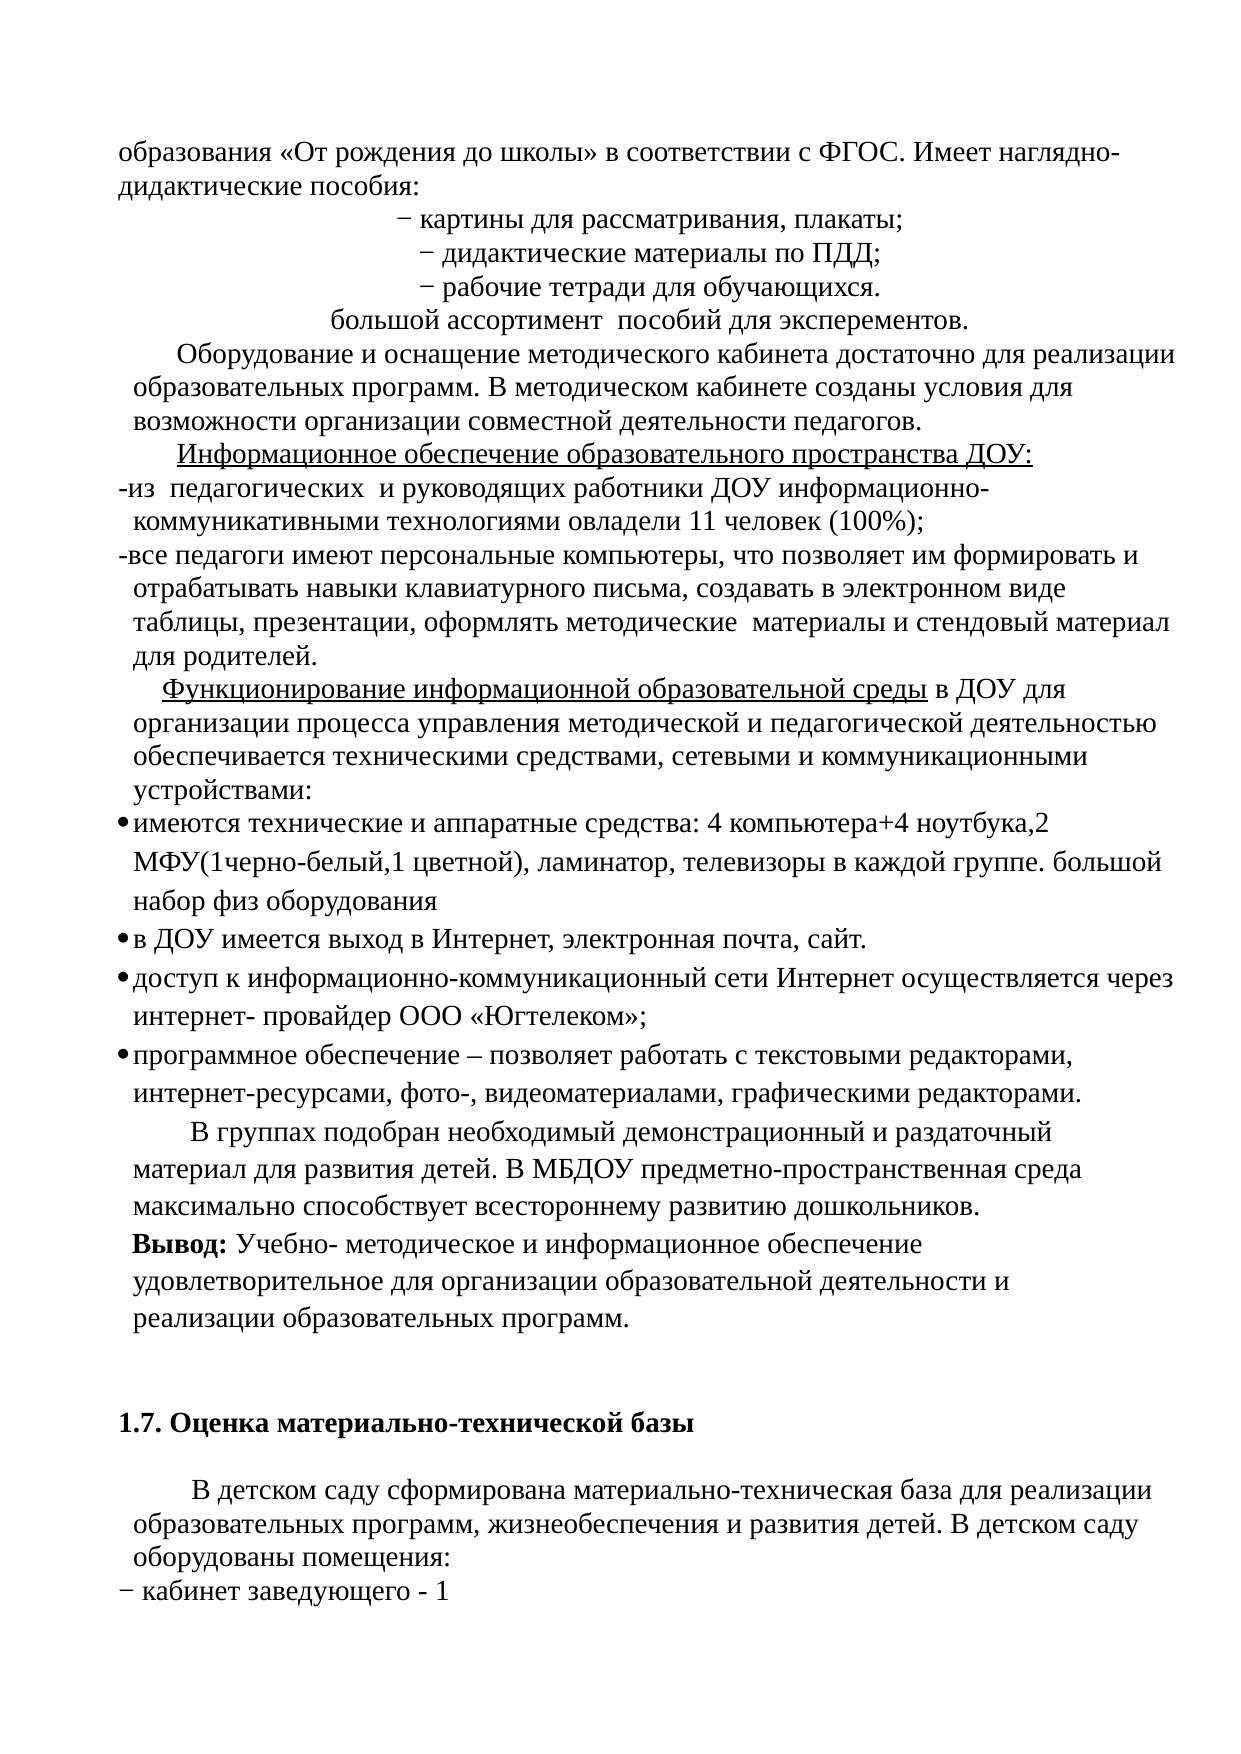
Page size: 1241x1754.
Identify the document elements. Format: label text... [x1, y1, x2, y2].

text − кабинет заведующего - 1 [118, 1573, 1169, 1607]
text − рабочие тетради для обучающихся. [118, 269, 1181, 302]
text -все педагоги имеют персональные компьютеры, что позволяет им формировать и отрабатывать навыки клавиатурного письма, создавать в электронном виде таблицы, презентации, оформлять методические материалы и стендовый материал для родителей. [118, 537, 1181, 671]
list программное обеспечение – позволяет работать с текстовыми редакторами, интернет-ресурсами, фото-, видеоматериалами, графическими редакторами. [118, 1037, 1181, 1109]
text В детском саду сформирована материально-техническая база для реализации образовательных программ, жизнеобеспечения и развития детей. В детском саду оборудованы помещения: [118, 1472, 1181, 1573]
text образования «От рождения до школы» в соответствии с ФГОС. Имеет наглядно-дидактические пособия: [118, 134, 1181, 202]
text Оборудование и оснащение методического кабинета достаточно для реализации образовательных программ. В методическом кабинете созданы условия для возможности организации совместной деятельности педагогов. [118, 336, 1181, 436]
list в ДОУ имеется выход в Интернет, электронная почта, сайт. [118, 921, 1181, 955]
text − дидактические материалы по ПДД; [118, 235, 1181, 269]
text Информационное обеспечение образовательного пространства ДОУ: [118, 436, 1181, 470]
text 1.7. Оценка материально-технической базы [118, 1405, 1181, 1439]
text − картины для рассматривания, плакаты; [118, 202, 1181, 235]
text большой ассортимент пособий для эксперементов. [118, 302, 1181, 336]
text Вывод: Учебно- методическое и информационное обеспечение удовлетворительное для организации образовательной деятельности и реализации образовательных программ. [132, 1226, 1122, 1333]
list доступ к информационно-коммуникационный сети Интернет осуществляется через интернет- провайдер ООО «Югтелеком»; [118, 960, 1181, 1032]
text Функционирование информационной образовательной среды в ДОУ для организации процесса управления методической и педагогической деятельностью обеспечивается техническими средствами, сетевыми и коммуникационными устройствами: [118, 671, 1181, 805]
text -из педагогических и руководящих работники ДОУ информационно-коммуникативными технологиями овладели 11 человек (100%); [118, 470, 1181, 537]
list имеются технические и аппаратные средства: 4 компьютера+4 ноутбука,2 МФУ(1черно-белый,1 цветной), ламинатор, телевизоры в каждой группе. большой набор физ оборудования [118, 805, 1181, 916]
text В группах подобран необходимый демонстрационный и раздаточный материал для развития детей. В МБДОУ предметно-пространственная среда максимально способствует всестороннему развитию дошкольников. [132, 1114, 1122, 1221]
